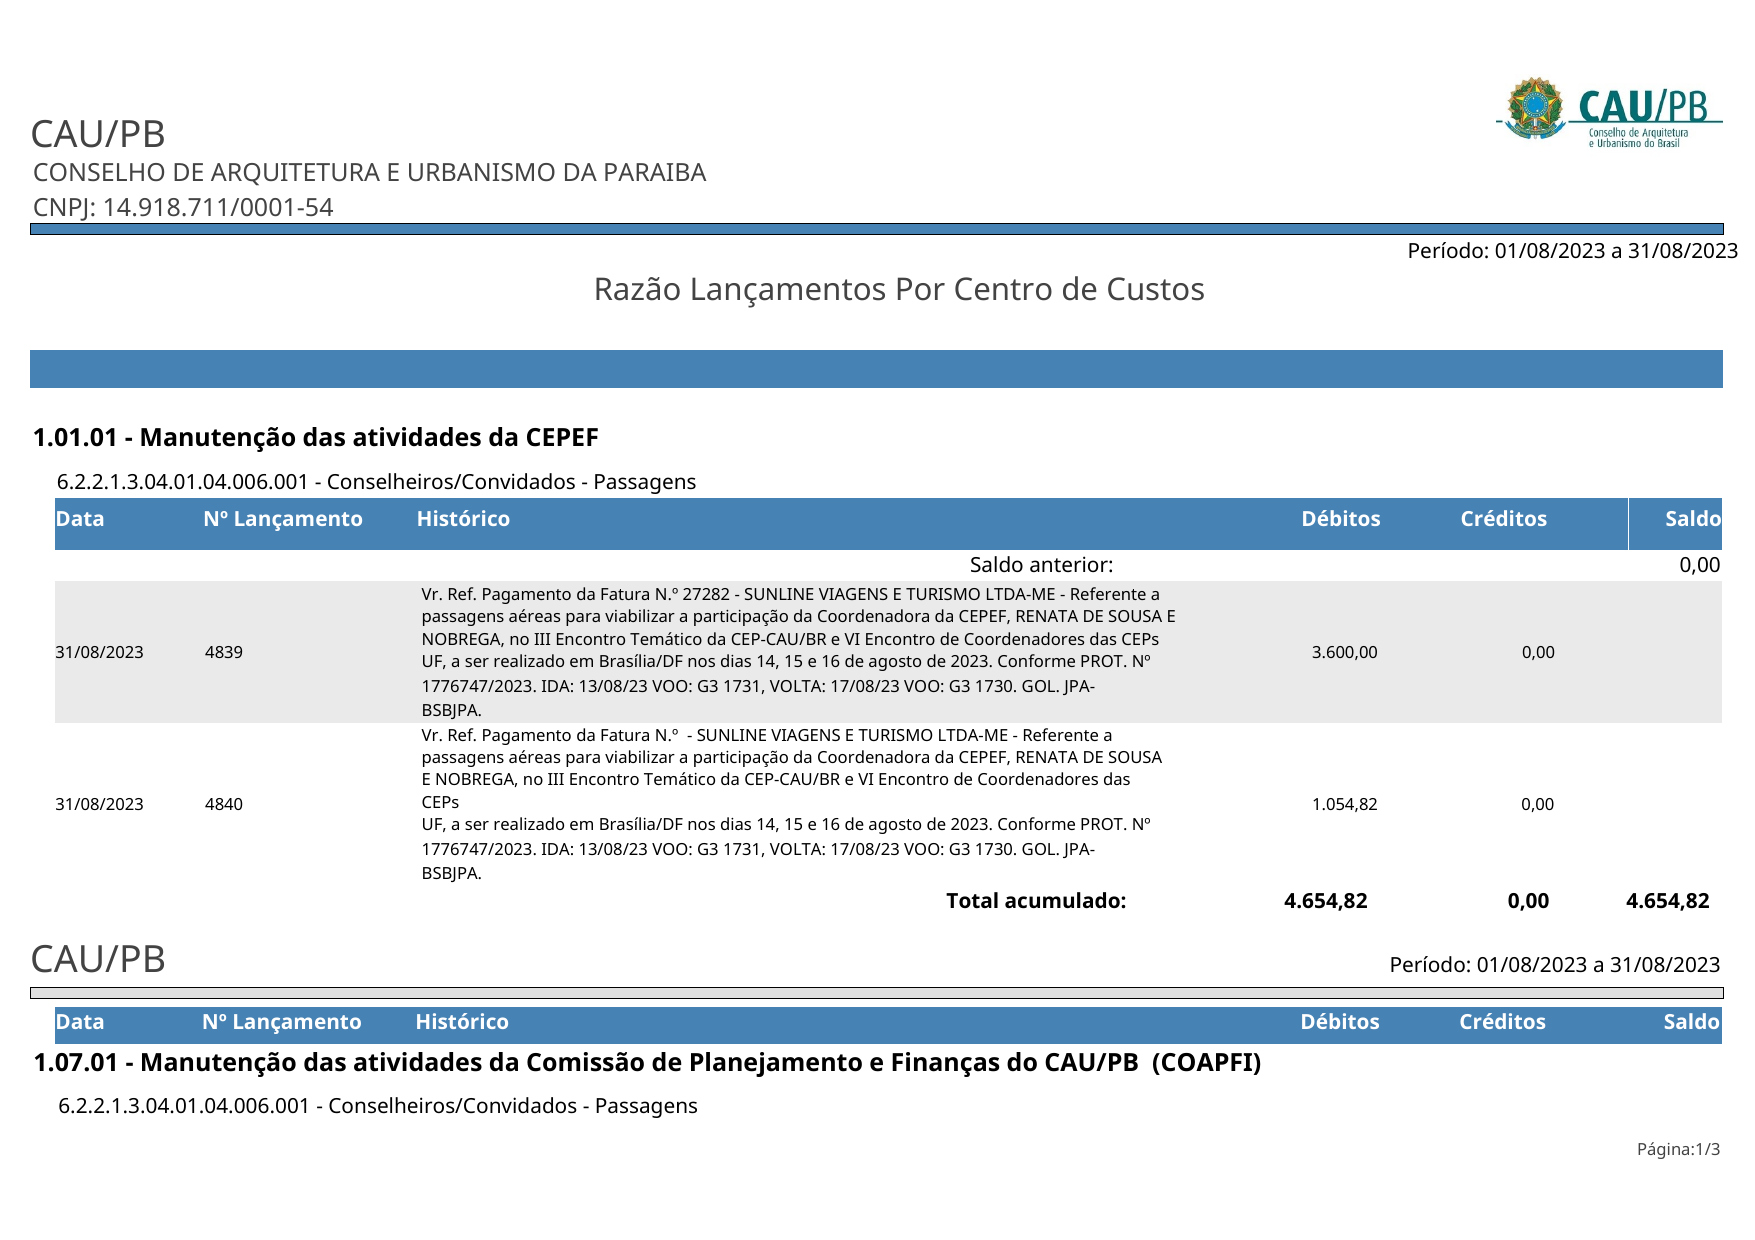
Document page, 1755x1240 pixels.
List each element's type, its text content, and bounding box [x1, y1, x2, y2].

table_cell [203, 886, 416, 932]
table_cell [55, 886, 203, 932]
table_header Vr. Ref. Pagamento da Fatura N.º 27282 - SUNLINE VIAGENS E TURISMO LTDA-ME - Referente a passagens aéreas para viabilizar a participação da Coordenadora da CEPEF, RENATA DE SOUSA E NOBREGA, no III Encontro Temático da CEP-CAU/BR e VI Encontro de Coordenadores das CEPs UF, a ser realizado em Brasília/DF nos dias 14, 15 e 16 de agosto de 2023. Conforme PROT. Nº 1776747/2023. IDA: 13/08/23 VOO: G3 1731, VOLTA: 17/08/23 VOO: G3 1730. GOL. JPA-BSBJPA. [416, 581, 1284, 723]
table_header Saldo [1629, 498, 1722, 550]
text CAU/PB Período: 01/08/2023 a 31/08/2023 [30, 932, 1721, 983]
table_cell Total acumulado: [416, 886, 1284, 932]
table_cell 31/08/2023 [55, 723, 203, 886]
table_header Histórico [416, 498, 976, 550]
table_header Nº Lançamento [203, 498, 416, 550]
text 6.2.2.1.3.04.01.04.006.001 - Conselheiros/Convidados - Passagens [57, 467, 1721, 495]
table_header 4839 [203, 581, 416, 723]
table_cell [1664, 1044, 1722, 1127]
table_cell 4840 [203, 723, 416, 886]
subtitle 1.01.01 - Manutenção das atividades da CEPEF [32, 419, 1721, 454]
table_header Data [55, 498, 203, 550]
table_header 3.600,00 [1284, 581, 1406, 723]
table_cell 4.654,82 [1284, 886, 1406, 932]
table_cell 4.654,82 [1626, 886, 1719, 932]
table_cell 0,00 [1406, 886, 1626, 932]
table_cell [1626, 723, 1719, 886]
table_cell 1.054,82 [1284, 723, 1406, 886]
table_header [976, 498, 1286, 550]
table_header Créditos [1459, 1007, 1664, 1044]
table_header Débitos [1286, 498, 1408, 550]
text Saldo anterior: 0,00 [30, 550, 1722, 579]
table_header 0,00 [1406, 581, 1722, 723]
table_cell Vr. Ref. Pagamento da Fatura N.º - SUNLINE VIAGENS E TURISMO LTDA-ME - Referente a passagens aéreas para viabilizar a participação da Coordenadora da CEPEF, RENATA DE SOUSA E NOBREGA, no III Encontro Temático da CEP-CAU/BR e VI Encontro de Coordenadores das CEPs UF, a ser realizado em Brasília/DF nos dias 14, 15 e 16 de agosto de 2023. Conforme PROT. Nº 1776747/2023. IDA: 13/08/23 VOO: G3 1731, VOLTA: 17/08/23 VOO: G3 1730. GOL. JPA-BSBJPA. [416, 723, 1284, 886]
table_cell [1300, 1044, 1459, 1127]
table_cell 0,00 [1406, 723, 1626, 886]
table_header Créditos [1408, 498, 1628, 550]
table_cell [1459, 1044, 1664, 1127]
table_header Data Nº Lançamento Histórico Débitos [55, 1007, 1459, 1044]
table_header Saldo [1664, 1007, 1722, 1044]
table_cell 1.07.01 - Manutenção das atividades da Comissão de Planejamento e Finanças do CAU/PB (COAPFI) 6.2.2.1.3.04.01.04.006.001 - Conselheiros/Convidados - Passagens [55, 1044, 1300, 1127]
table_header 31/08/2023 [55, 581, 203, 723]
